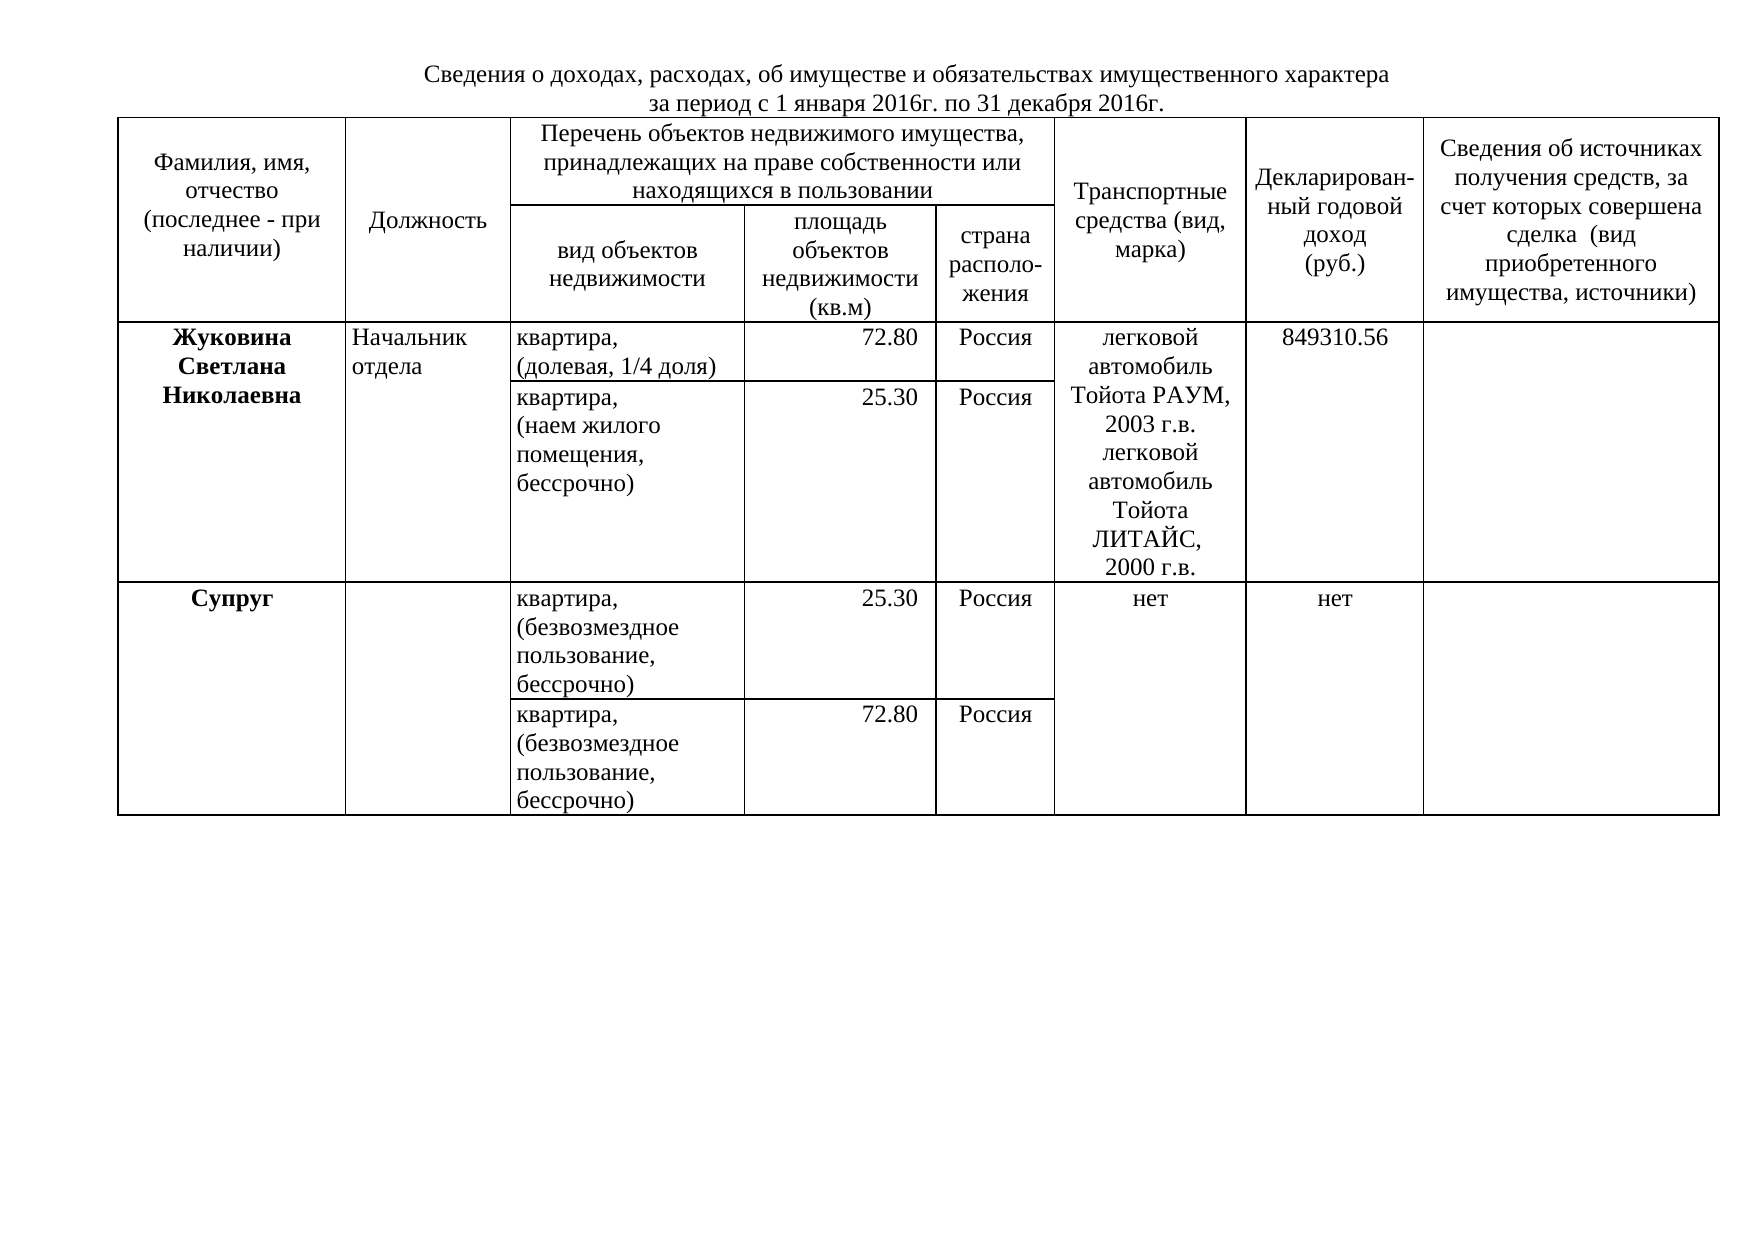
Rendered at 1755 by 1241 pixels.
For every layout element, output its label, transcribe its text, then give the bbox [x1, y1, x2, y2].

table_cell квартира, (наем жилого помещения, бессрочно) [511, 382, 744, 581]
table_cell Россия [937, 583, 1054, 698]
table_cell 25.30 [745, 382, 935, 581]
table_header Перечень объектов недвижимого имущества, принадлежащих на праве собственности или находящихся в пользовании [511, 118, 1054, 204]
table_header Должность [346, 118, 510, 321]
table_cell Россия [937, 700, 1054, 814]
table_header Транспортные средства (вид, марка) [1055, 118, 1245, 321]
table_cell 849310.56 [1247, 323, 1423, 581]
table_cell 72.80 [745, 700, 935, 814]
table_cell нет [1247, 583, 1423, 814]
table_header Декларирован-ный годовой доход (руб.) [1247, 118, 1423, 321]
table_cell 72.80 [745, 323, 935, 380]
table_cell квартира, (долевая, 1/4 доля) [511, 323, 744, 380]
table_cell [1424, 583, 1718, 814]
table_cell квартира, (безвозмездное пользование, бессрочно) [511, 700, 744, 814]
table_header Сведения об источниках получения средств, за счет которых совершена сделка (вид приобретенного имущества, источники) [1424, 118, 1718, 321]
table_cell страна располо- жения [937, 206, 1054, 321]
table_header Фамилия, имя, отчество (последнее - при наличии) [119, 118, 345, 321]
table_cell нет [1055, 583, 1245, 814]
table_cell Россия [937, 382, 1054, 581]
text за период с 1 января 2016г. по 31 декабря 2016г. [118, 88, 1695, 117]
table_cell Жуковина Светлана Николаевна [119, 323, 345, 581]
text Сведения о доходах, расходах, об имуществе и обязательствах имущественного характера [118, 59, 1695, 88]
table_cell легковой автомобиль Тойота РАУМ, 2003 г.в. легковой автомобиль Тойота ЛИТАЙС, 2000 г.в. [1055, 323, 1245, 581]
table_cell Россия [937, 323, 1054, 380]
table_cell вид объектов недвижимости [511, 206, 744, 321]
table_cell Супруг [119, 583, 345, 814]
table_cell [1424, 323, 1718, 581]
table_cell 25.30 [745, 583, 935, 698]
table_cell площадь объектов недвижимости (кв.м) [745, 206, 935, 321]
table_cell квартира, (безвозмездное пользование, бессрочно) [511, 583, 744, 698]
table_cell Начальник отдела [346, 323, 510, 581]
table_cell [346, 583, 510, 814]
